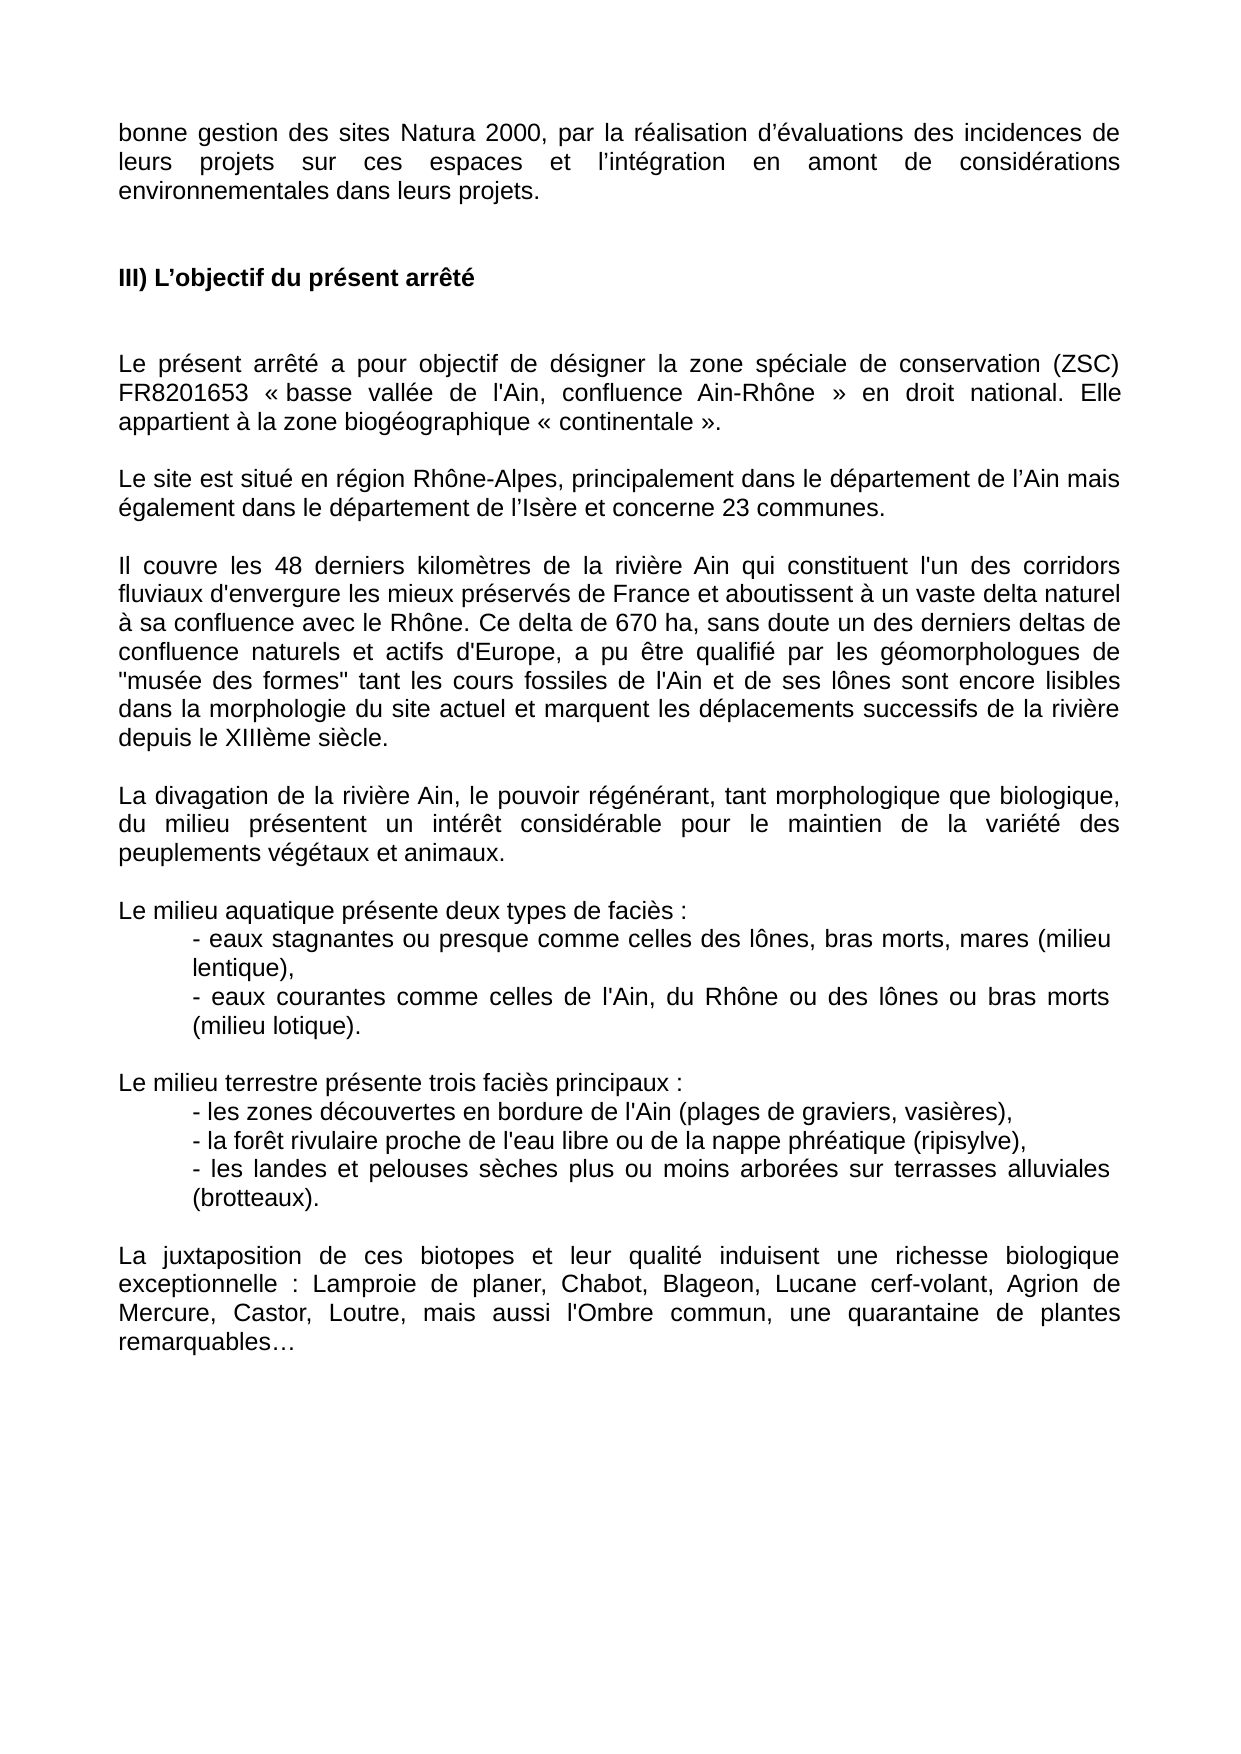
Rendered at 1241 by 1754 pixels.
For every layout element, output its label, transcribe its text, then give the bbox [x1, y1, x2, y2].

text Le milieu terrestre présente trois faciès principaux : [118, 1068, 1122, 1097]
text - la forêt rivulaire proche de l'eau libre ou de la nappe phréatique (ripisylve), [118, 1126, 1122, 1154]
text bonne gestion des sites Natura 2000, par la réalisation d’évaluations des incidences de leurs projets sur ces espaces et l’intégration en amont de considérations environnementales dans leurs projets. [118, 118, 1122, 204]
text La juxtaposition de ces biotopes et leur qualité induisent une richesse biologique exceptionnelle : Lamproie de planer, Chabot, Blageon, Lucane cerf-volant, Agrion de Mercure, Castor, Loutre, mais aussi l'Ombre commun, une quarantaine de plantes remarquables… [118, 1241, 1122, 1356]
text - les zones découvertes en bordure de l'Ain (plages de graviers, vasières), [118, 1097, 1122, 1126]
text - les landes et pelouses sèches plus ou moins arborées sur terrasses alluviales (brotteaux). [118, 1154, 1122, 1212]
text Le site est situé en région Rhône-Alpes, principalement dans le département de l’Ain mais également dans le département de l’Isère et concerne 23 communes. [118, 464, 1122, 522]
text - eaux courantes comme celles de l'Ain, du Rhône ou des lônes ou bras morts (milieu lotique). [118, 982, 1122, 1039]
text Le milieu aquatique présente deux types de faciès : [118, 896, 1122, 924]
text III) L’objectif du présent arrêté [118, 263, 1122, 291]
text La divagation de la rivière Ain, le pouvoir régénérant, tant morphologique que biologique, du milieu présentent un intérêt considérable pour le maintien de la variété des peuplements végétaux et animaux. [118, 781, 1122, 867]
text - eaux stagnantes ou presque comme celles des lônes, bras morts, mares (milieu lentique), [118, 924, 1122, 982]
text Le présent arrêté a pour objectif de désigner la zone spéciale de conservation (ZSC) FR8201653 « basse vallée de l'Ain, confluence Ain-Rhône » en droit national. Elle appartient à la zone biogéographique « continentale ». [118, 349, 1122, 436]
text Il couvre les 48 derniers kilomètres de la rivière Ain qui constituent l'un des corridors fluviaux d'envergure les mieux préservés de France et aboutissent à un vaste delta naturel à sa confluence avec le Rhône. Ce delta de 670 ha, sans doute un des derniers deltas de confluence naturels et actifs d'Europe, a pu être qualifié par les géomorphologues de "musée des formes" tant les cours fossiles de l'Ain et de ses lônes sont encore lisibles dans la morphologie du site actuel et marquent les déplacements successifs de la rivière depuis le XIIIème siècle. [118, 551, 1122, 752]
